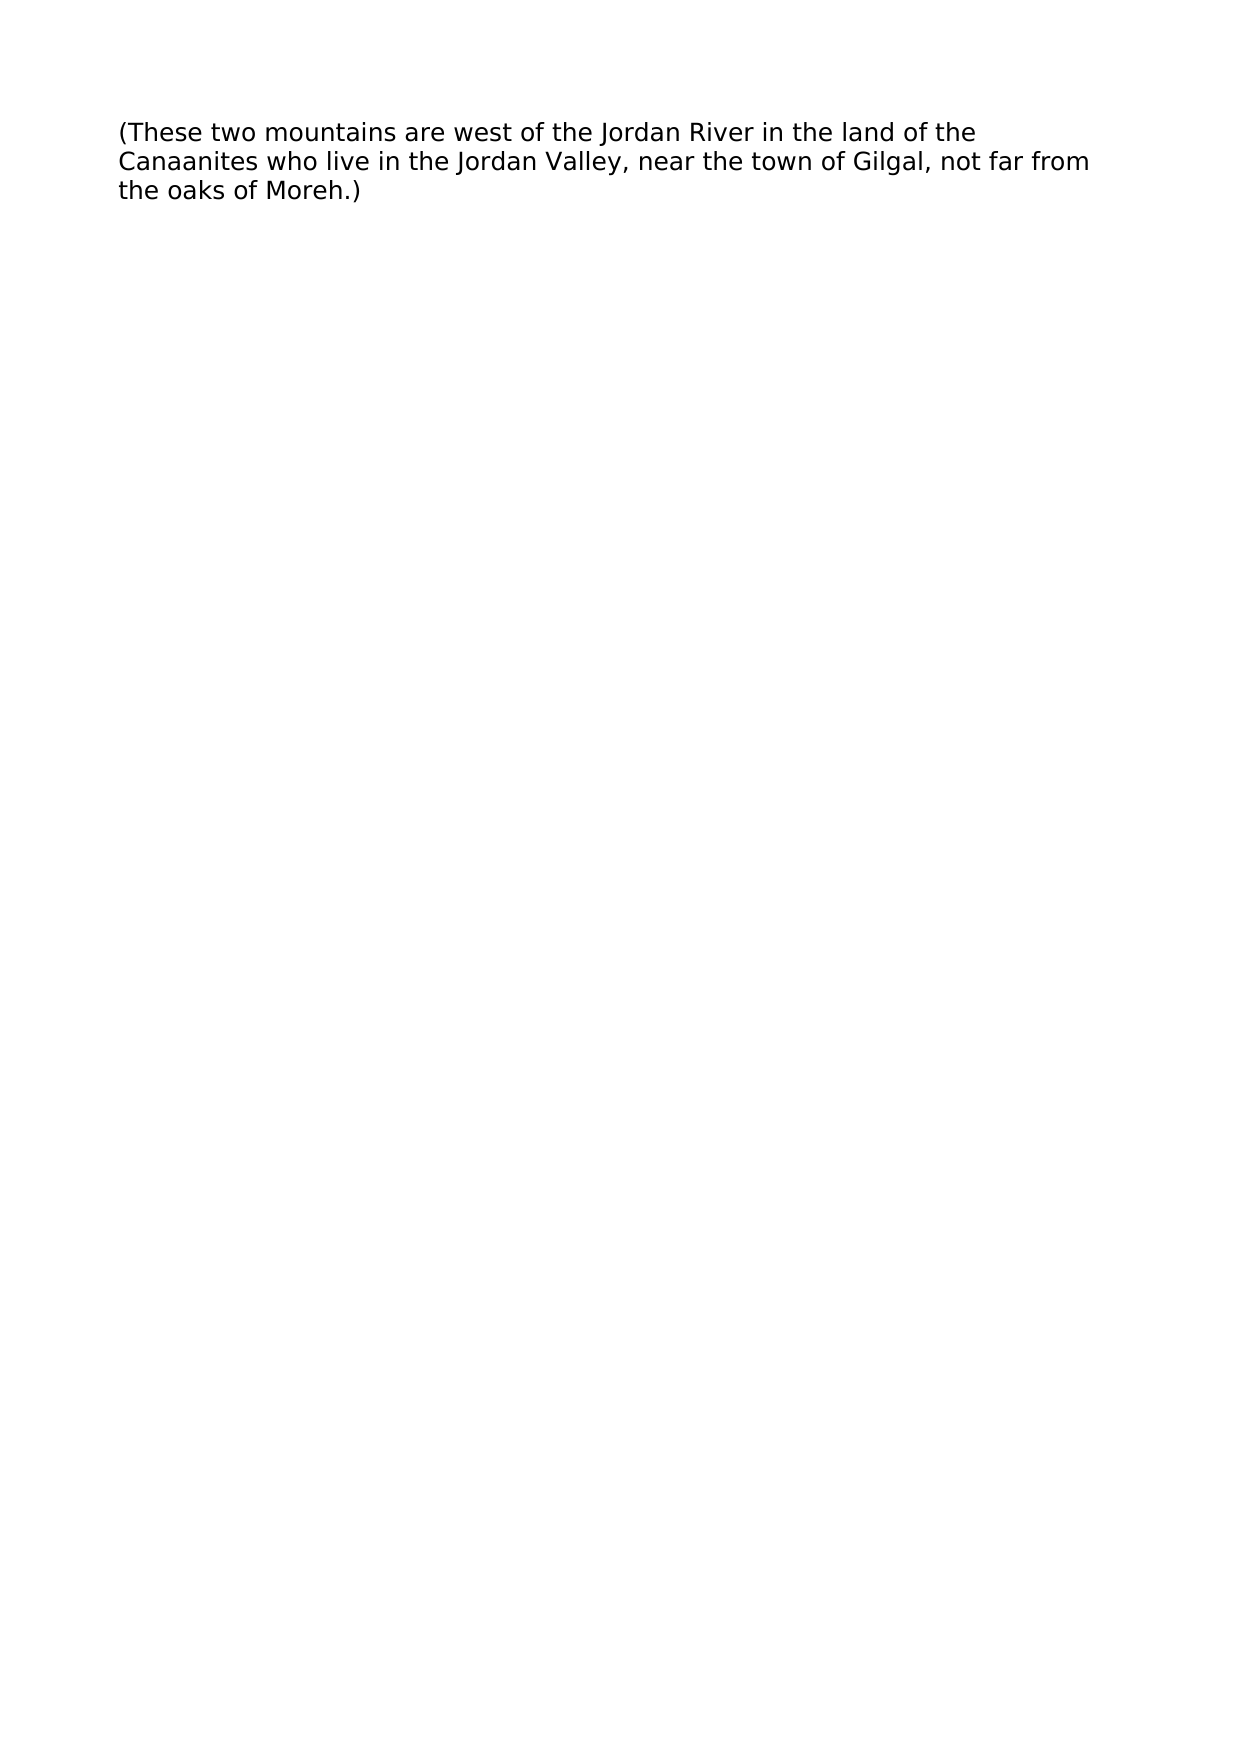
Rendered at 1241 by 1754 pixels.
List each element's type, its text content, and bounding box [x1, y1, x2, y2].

text (These two mountains are west of the Jordan River in the land of the Canaanites who live in the Jordan Valley, near the town of Gilgal, not far from the oaks of Moreh.) [118, 118, 1122, 206]
